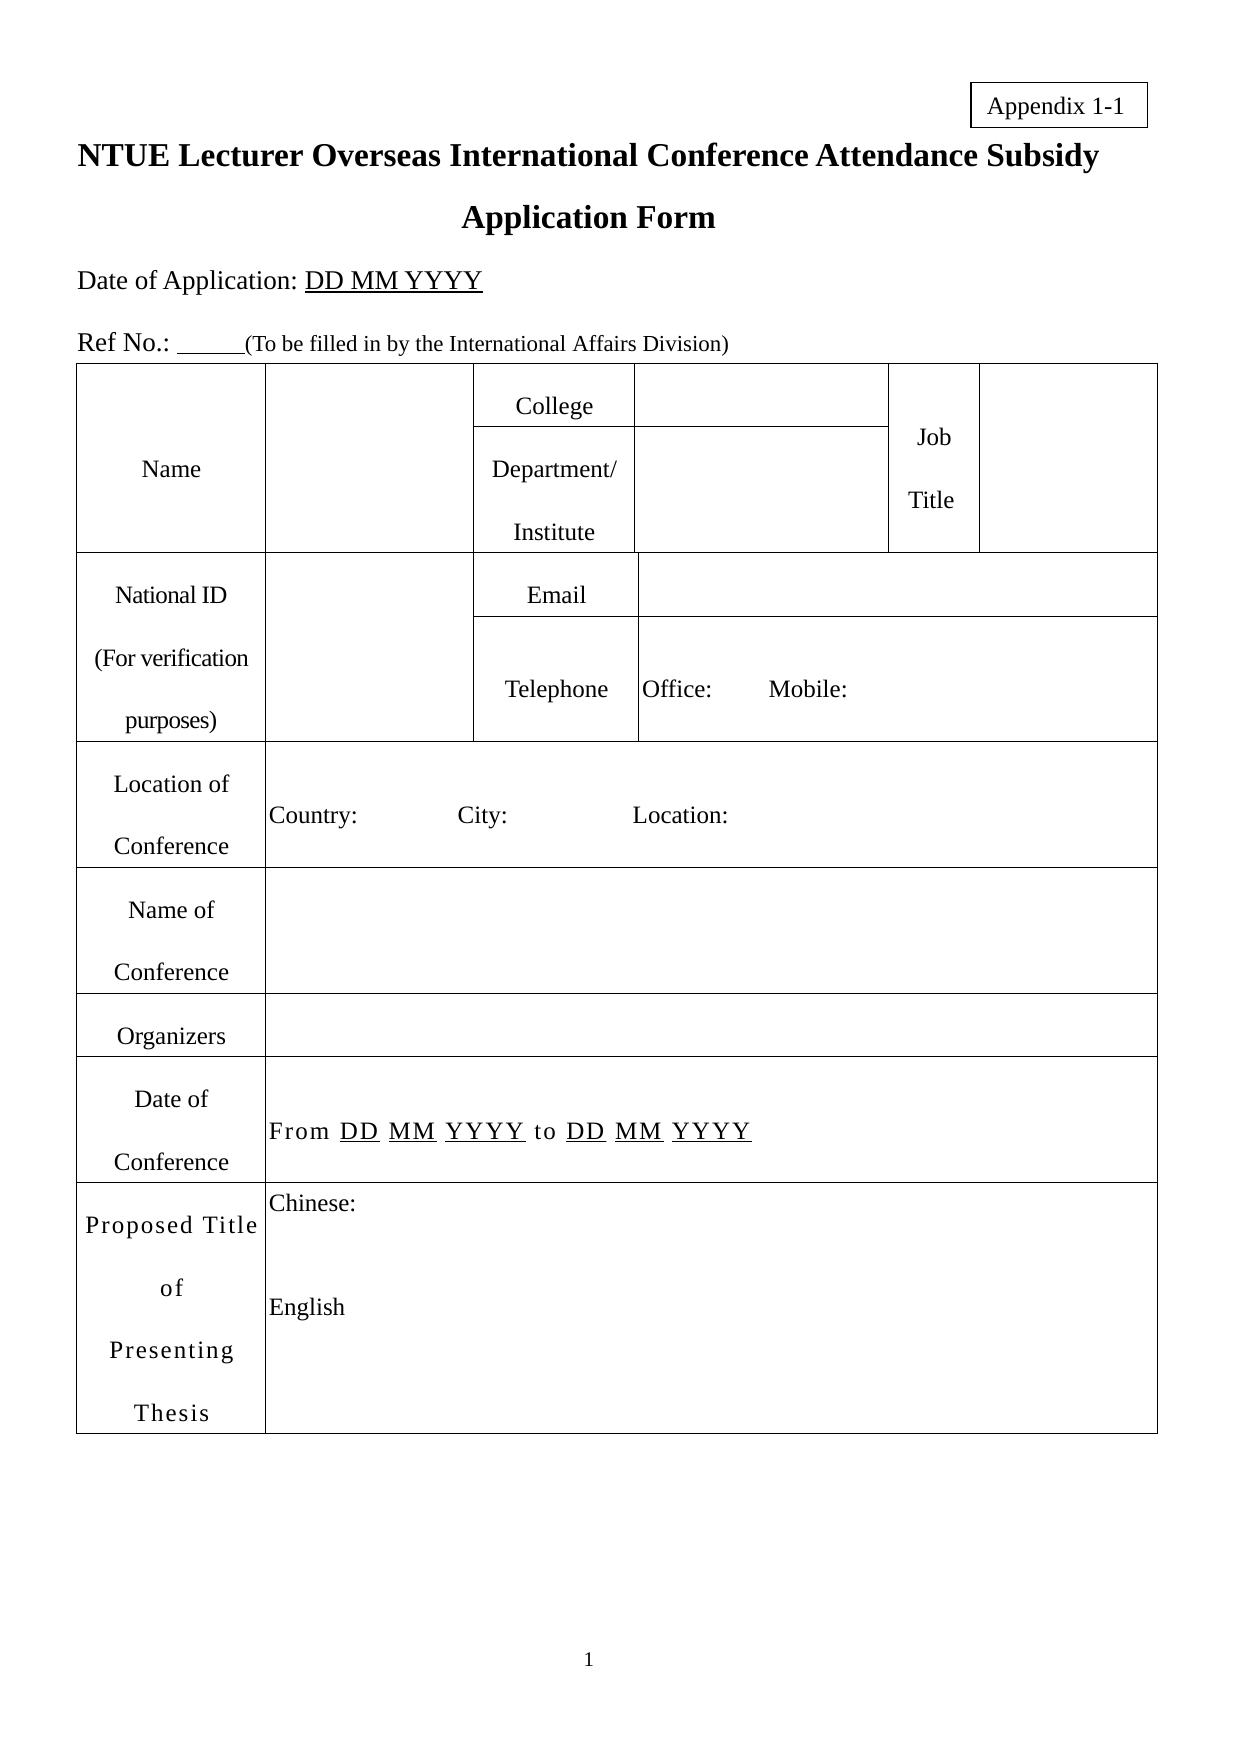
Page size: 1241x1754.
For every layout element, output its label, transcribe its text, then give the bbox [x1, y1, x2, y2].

table_cell Email [474, 553, 638, 616]
text Appendix 1-1 [987, 91, 1132, 119]
table_cell Organizers [77, 994, 265, 1056]
table_cell National ID (For verification purposes) [77, 553, 265, 741]
table_cell Office: Mobile: [639, 617, 1157, 741]
table_header College [474, 364, 634, 426]
table_header [635, 364, 888, 426]
table_cell Department/ Institute [474, 427, 634, 552]
table_cell Country: City: Location: [266, 742, 1157, 867]
table_cell Telephone [474, 617, 638, 741]
table_cell From DD MM YYYY to DD MM YYYY [266, 1057, 1157, 1182]
table_cell [266, 868, 1157, 993]
table_cell [639, 553, 1157, 616]
table_cell Date of Conference [77, 1057, 265, 1182]
table_cell [266, 994, 1157, 1056]
text Ref No.: (To be filled in by the International Affairs Division) [77, 300, 1100, 362]
table_cell Location of Conference [77, 742, 265, 867]
table_cell [266, 553, 473, 741]
text NTUE Lecturer Overseas International Conference Attendance Subsidy Application Form [77, 112, 1100, 237]
table_cell Chinese: English [266, 1183, 1157, 1433]
table_cell Proposed Title of Presenting Thesis [77, 1183, 265, 1433]
table_cell [635, 427, 888, 552]
text Date of Application: DD MM YYYY [77, 237, 1100, 300]
table_header Name [77, 364, 265, 552]
table_cell Name of Conference [77, 868, 265, 993]
table_header [266, 364, 473, 552]
table_header Job Title [889, 364, 979, 552]
table_header [980, 364, 1157, 552]
